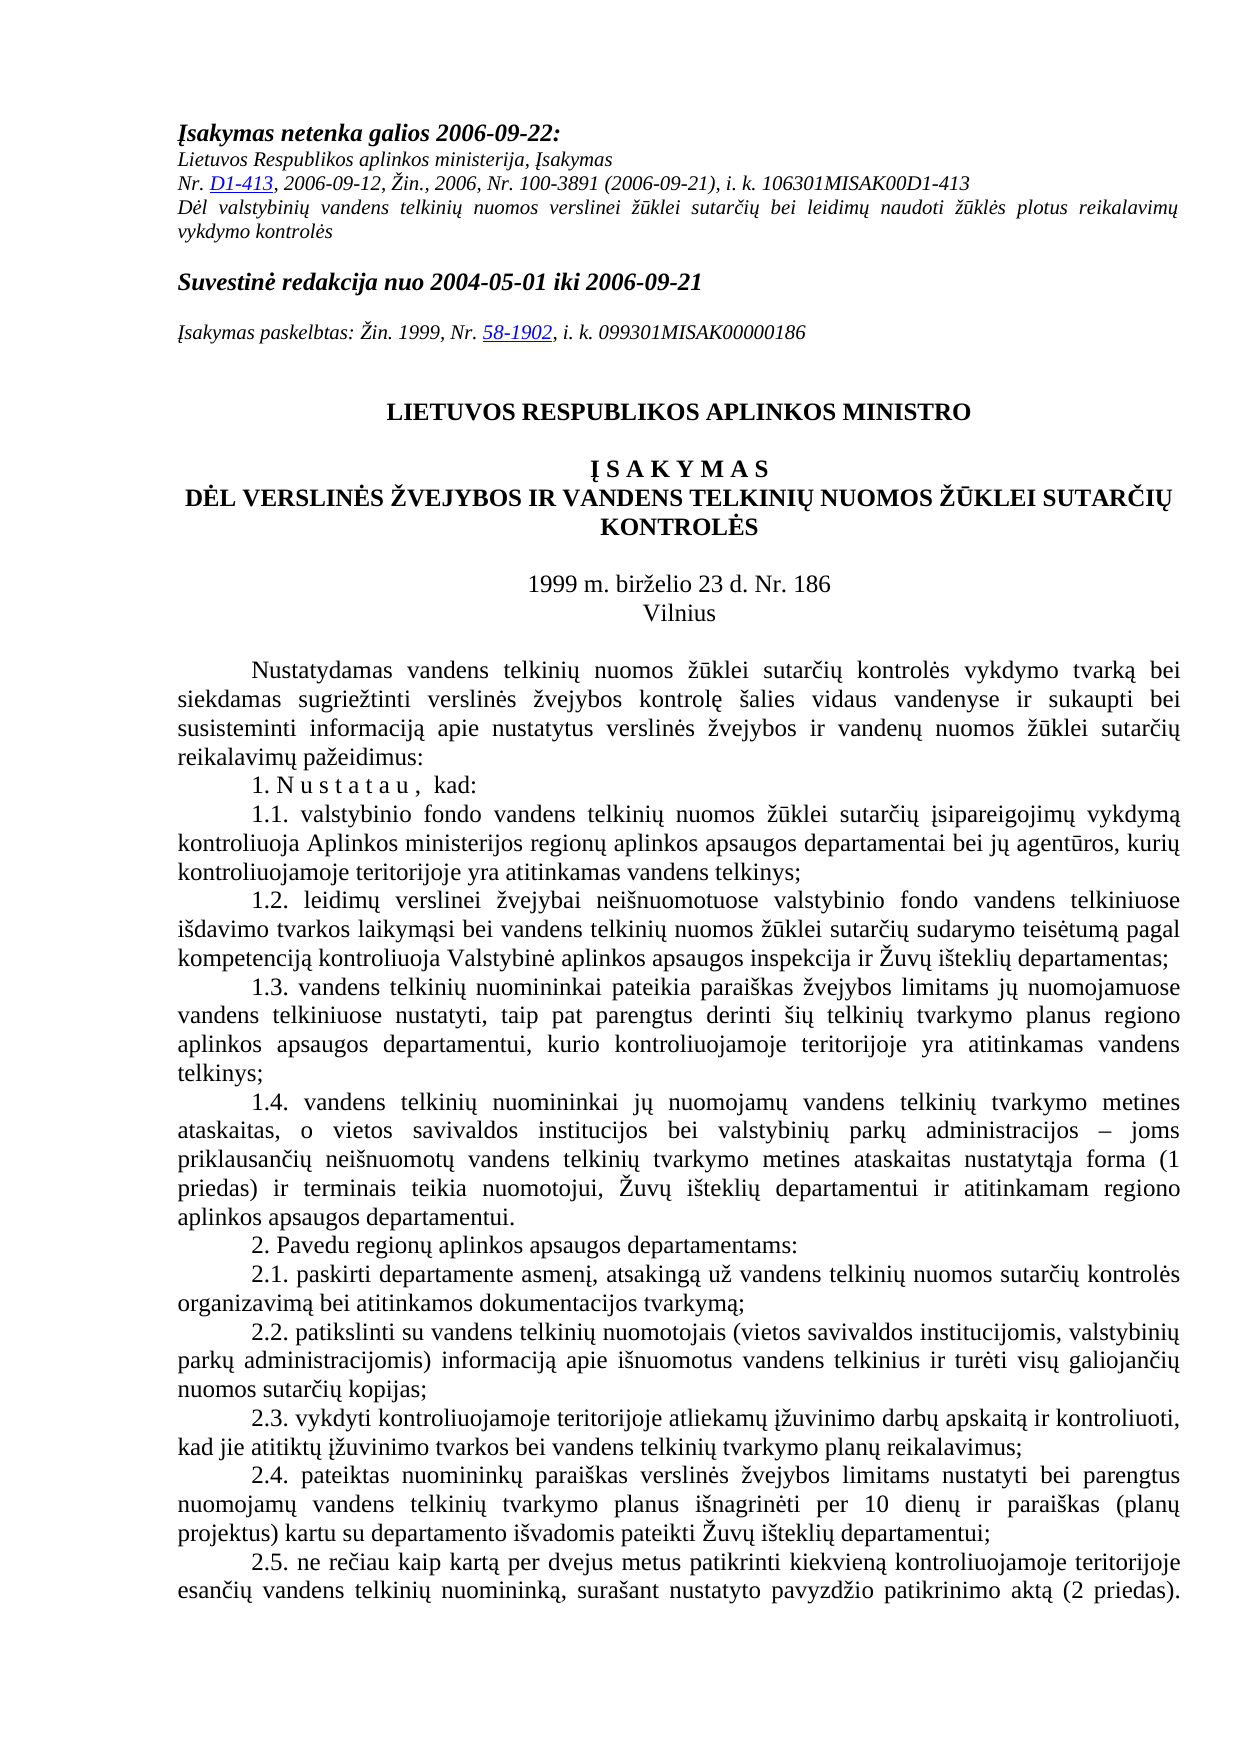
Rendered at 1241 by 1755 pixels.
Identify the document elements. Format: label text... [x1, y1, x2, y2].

text Dėl valstybinių vandens telkinių nuomos verslinei žūklei sutarčių bei leidimų naudoti žūklės plotus reikalavimų vykdymo kontrolės [177, 195, 1181, 243]
text 2.5. ne rečiau kaip kartą per dvejus metus patikrinti kiekvieną kontroliuojamoje teritorijoje esančių vandens telkinių nuomininką, surašant nustatyto pavyzdžio patikrinimo aktą (2 priedas). [177, 1547, 1181, 1604]
text Įsakymas netenka galios 2006-09-22: [177, 118, 1181, 147]
text DĖL VERSLINĖS ŽVEJYBOS IR VANDENS TELKINIŲ NUOMOS ŽŪKLEI SUTARČIŲ KONTROLĖS [177, 483, 1181, 541]
text 1. Nustatau, kad: [177, 771, 1181, 799]
text Lietuvos Respublikos aplinkos ministerija, Įsakymas [177, 147, 1181, 171]
text Nr. D1-413, 2006-09-12, Žin., 2006, Nr. 100-3891 (2006-09-21), i. k. 106301MISAK00D1-413 [177, 171, 1181, 195]
text LIETUVOS RESPUBLIKOS APLINKOS MINISTRO [177, 397, 1181, 426]
text 2. Pavedu regionų aplinkos apsaugos departamentams: [177, 1231, 1181, 1259]
text Į S A K Y M A S [177, 454, 1181, 483]
text 2.2. patikslinti su vandens telkinių nuomotojais (vietos savivaldos institucijomis, valstybinių parkų administracijomis) informaciją apie išnuomotus vandens telkinius ir turėti visų galiojančių nuomos sutarčių kopijas; [177, 1317, 1181, 1403]
text Įsakymas paskelbtas: Žin. 1999, Nr. 58-1902, i. k. 099301MISAK00000186 [177, 320, 1181, 344]
text 1.4. vandens telkinių nuomininkai jų nuomojamų vandens telkinių tvarkymo metines ataskaitas, o vietos savivaldos institucijos bei valstybinių parkų administracijos – joms priklausančių neišnuomotų vandens telkinių tvarkymo metines ataskaitas nustatytąja forma (1 priedas) ir terminais teikia nuomotojui, Žuvų išteklių departamentui ir atitinkamam regiono aplinkos apsaugos departamentui. [177, 1087, 1181, 1231]
text 1.3. vandens telkinių nuomininkai pateikia paraiškas žvejybos limitams jų nuomojamuose vandens telkiniuose nustatyti, taip pat parengtus derinti šių telkinių tvarkymo planus regiono aplinkos apsaugos departamentui, kurio kontroliuojamoje teritorijoje yra atitinkamas vandens telkinys; [177, 972, 1181, 1087]
text Nustatydamas vandens telkinių nuomos žūklei sutarčių kontrolės vykdymo tvarką bei siekdamas sugriežtinti verslinės žvejybos kontrolę šalies vidaus vandenyse ir sukaupti bei susisteminti informaciją apie nustatytus verslinės žvejybos ir vandenų nuomos žūklei sutarčių reikalavimų pažeidimus: [177, 656, 1181, 771]
text 2.3. vykdyti kontroliuojamoje teritorijoje atliekamų įžuvinimo darbų apskaitą ir kontroliuoti, kad jie atitiktų įžuvinimo tvarkos bei vandens telkinių tvarkymo planų reikalavimus; [177, 1403, 1181, 1461]
text 2.1. paskirti departamente asmenį, atsakingą už vandens telkinių nuomos sutarčių kontrolės organizavimą bei atitinkamos dokumentacijos tvarkymą; [177, 1259, 1181, 1317]
text Suvestinė redakcija nuo 2004-05-01 iki 2006-09-21 [177, 267, 1181, 296]
text 1.2. leidimų verslinei žvejybai neišnuomotuose valstybinio fondo vandens telkiniuose išdavimo tvarkos laikymąsi bei vandens telkinių nuomos žūklei sutarčių sudarymo teisėtumą pagal kompetenciją kontroliuoja Valstybinė aplinkos apsaugos inspekcija ir Žuvų išteklių departamentas; [177, 886, 1181, 972]
text 1.1. valstybinio fondo vandens telkinių nuomos žūklei sutarčių įsipareigojimų vykdymą kontroliuoja Aplinkos ministerijos regionų aplinkos apsaugos departamentai bei jų agentūros, kurių kontroliuojamoje teritorijoje yra atitinkamas vandens telkinys; [177, 799, 1181, 886]
text 1999 m. birželio 23 d. Nr. 186 [177, 569, 1181, 598]
text 2.4. pateiktas nuomininkų paraiškas verslinės žvejybos limitams nustatyti bei parengtus nuomojamų vandens telkinių tvarkymo planus išnagrinėti per 10 dienų ir paraiškas (planų projektus) kartu su departamento išvadomis pateikti Žuvų išteklių departamentui; [177, 1461, 1181, 1547]
text Vilnius [177, 598, 1181, 627]
